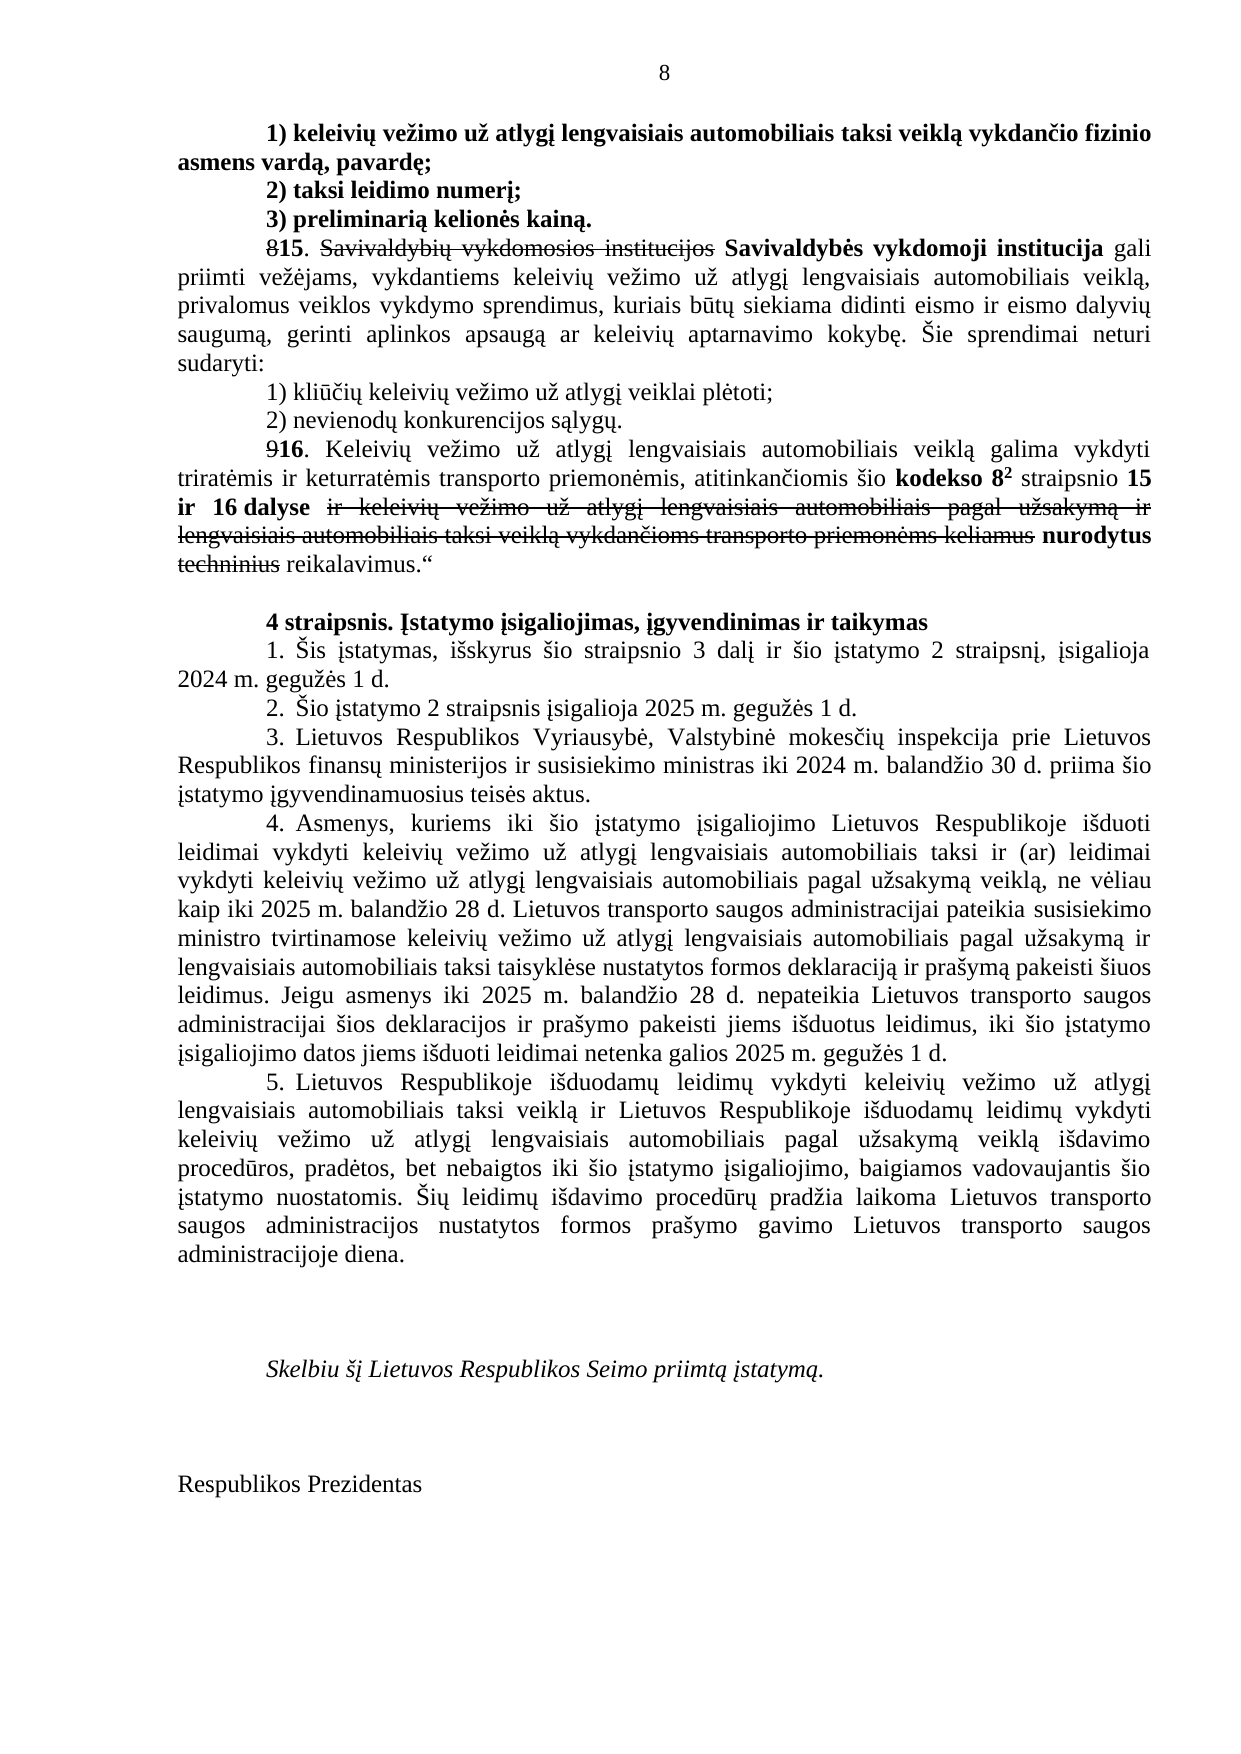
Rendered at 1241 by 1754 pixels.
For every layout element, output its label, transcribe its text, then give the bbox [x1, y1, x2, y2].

text 1) keleivių vežimo už atlygį lengvaisiais automobiliais taksi veiklą vykdančio fizinio asmens vardą, pavardę; [177, 118, 1152, 176]
text 2) nevienodų konkurencijos sąlygų. [177, 406, 1152, 434]
text 4 straipsnis. Įstatymo įsigaliojimas, įgyvendinimas ir taikymas [266, 607, 1152, 636]
text Skelbiu šį Lietuvos Respublikos Seimo priimtą įstatymą. [177, 1354, 1152, 1383]
text 5. Lietuvos Respublikoje išduodamų leidimų vykdyti keleivių vežimo už atlygį lengvaisiais automobiliais taksi veiklą ir Lietuvos Respublikoje išduodamų leidimų vykdyti keleivių vežimo už atlygį lengvaisiais automobiliais pagal užsakymą veiklą išdavimo procedūros, pradėtos, bet nebaigtos iki šio įstatymo įsigaliojimo, baigiamos vadovaujantis šio įstatymo nuostatomis. Šių leidimų išdavimo procedūrų pradžia laikoma Lietuvos transporto saugos administracijos nustatytos formos prašymo gavimo Lietuvos transporto saugos administracijoje diena. [177, 1067, 1152, 1268]
text 815. Savivaldybių vykdomosios institucijos Savivaldybės vykdomoji institucija gali priimti vežėjams, vykdantiems keleivių vežimo už atlygį lengvaisiais automobiliais veiklą, privalomus veiklos vykdymo sprendimus, kuriais būtų siekiama didinti eismo ir eismo dalyvių saugumą, gerinti aplinkos apsaugą ar keleivių aptarnavimo kokybę. Šie sprendimai neturi sudaryti: [177, 233, 1152, 377]
text 2) taksi leidimo numerį; [177, 176, 1152, 204]
text 1. Šis įstatymas, išskyrus šio straipsnio 3 dalį ir šio įstatymo 2 straipsnį, įsigalioja 2024 m. gegužės 1 d. [177, 636, 1152, 693]
text 3. Lietuvos Respublikos Vyriausybė, Valstybinė mokesčių inspekcija prie Lietuvos Respublikos finansų ministerijos ir susisiekimo ministras iki 2024 m. balandžio 30 d. priima šio įstatymo įgyvendinamuosius teisės aktus. [177, 722, 1152, 808]
text 3) preliminarią kelionės kainą. [177, 204, 1152, 233]
text 1) kliūčių keleivių vežimo už atlygį veiklai plėtoti; [177, 377, 1152, 406]
text 4. Asmenys, kuriems iki šio įstatymo įsigaliojimo Lietuvos Respublikoje išduoti leidimai vykdyti keleivių vežimo už atlygį lengvaisiais automobiliais taksi ir (ar) leidimai vykdyti keleivių vežimo už atlygį lengvaisiais automobiliais pagal užsakymą veiklą, ne vėliau kaip iki 2025 m. balandžio 28 d. Lietuvos transporto saugos administracijai pateikia susisiekimo ministro tvirtinamose keleivių vežimo už atlygį lengvaisiais automobiliais pagal užsakymą ir lengvaisiais automobiliais taksi taisyklėse nustatytos formos deklaraciją ir prašymą pakeisti šiuos leidimus. Jeigu asmenys iki 2025 m. balandžio 28 d. nepateikia Lietuvos transporto saugos administracijai šios deklaracijos ir prašymo pakeisti jiems išduotus leidimus, iki šio įstatymo įsigaliojimo datos jiems išduoti leidimai netenka galios 2025 m. gegužės 1 d. [177, 808, 1152, 1067]
text 916. Keleivių vežimo už atlygį lengvaisiais automobiliais veiklą galima vykdyti triratėmis ir keturratėmis transporto priemonėmis, atitinkančiomis šio kodekso 82 straipsnio 15 ir 16 dalyse ir keleivių vežimo už atlygį lengvaisiais automobiliais pagal užsakymą ir lengvaisiais automobiliais taksi veiklą vykdančioms transporto priemonėms keliamus nurodytus techninius reikalavimus.“ [177, 434, 1152, 578]
text Respublikos Prezidentas [177, 1469, 1152, 1498]
text 2. Šio įstatymo 2 straipsnis įsigalioja 2025 m. gegužės 1 d. [177, 693, 1152, 722]
